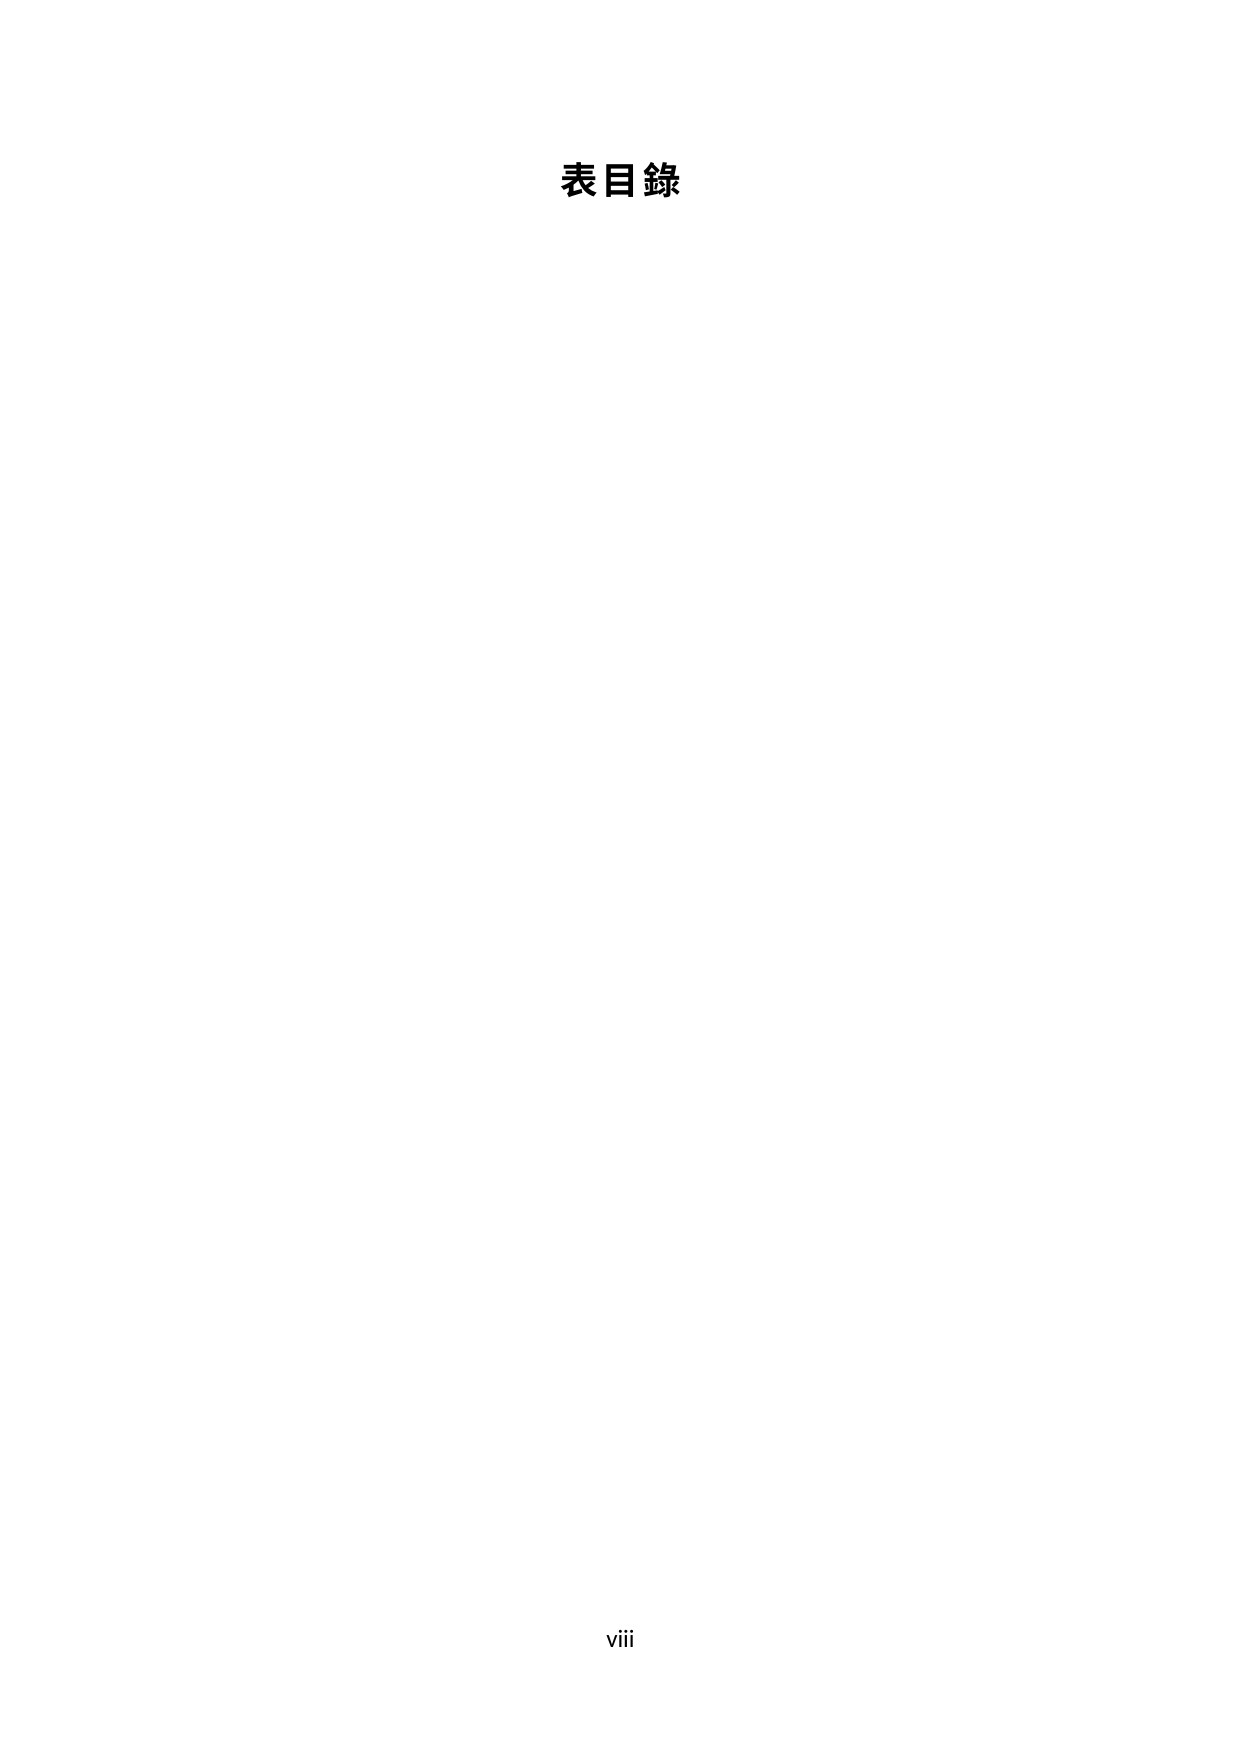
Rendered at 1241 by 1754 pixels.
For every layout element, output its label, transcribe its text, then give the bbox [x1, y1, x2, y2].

text 表目錄 [89, 137, 1151, 199]
